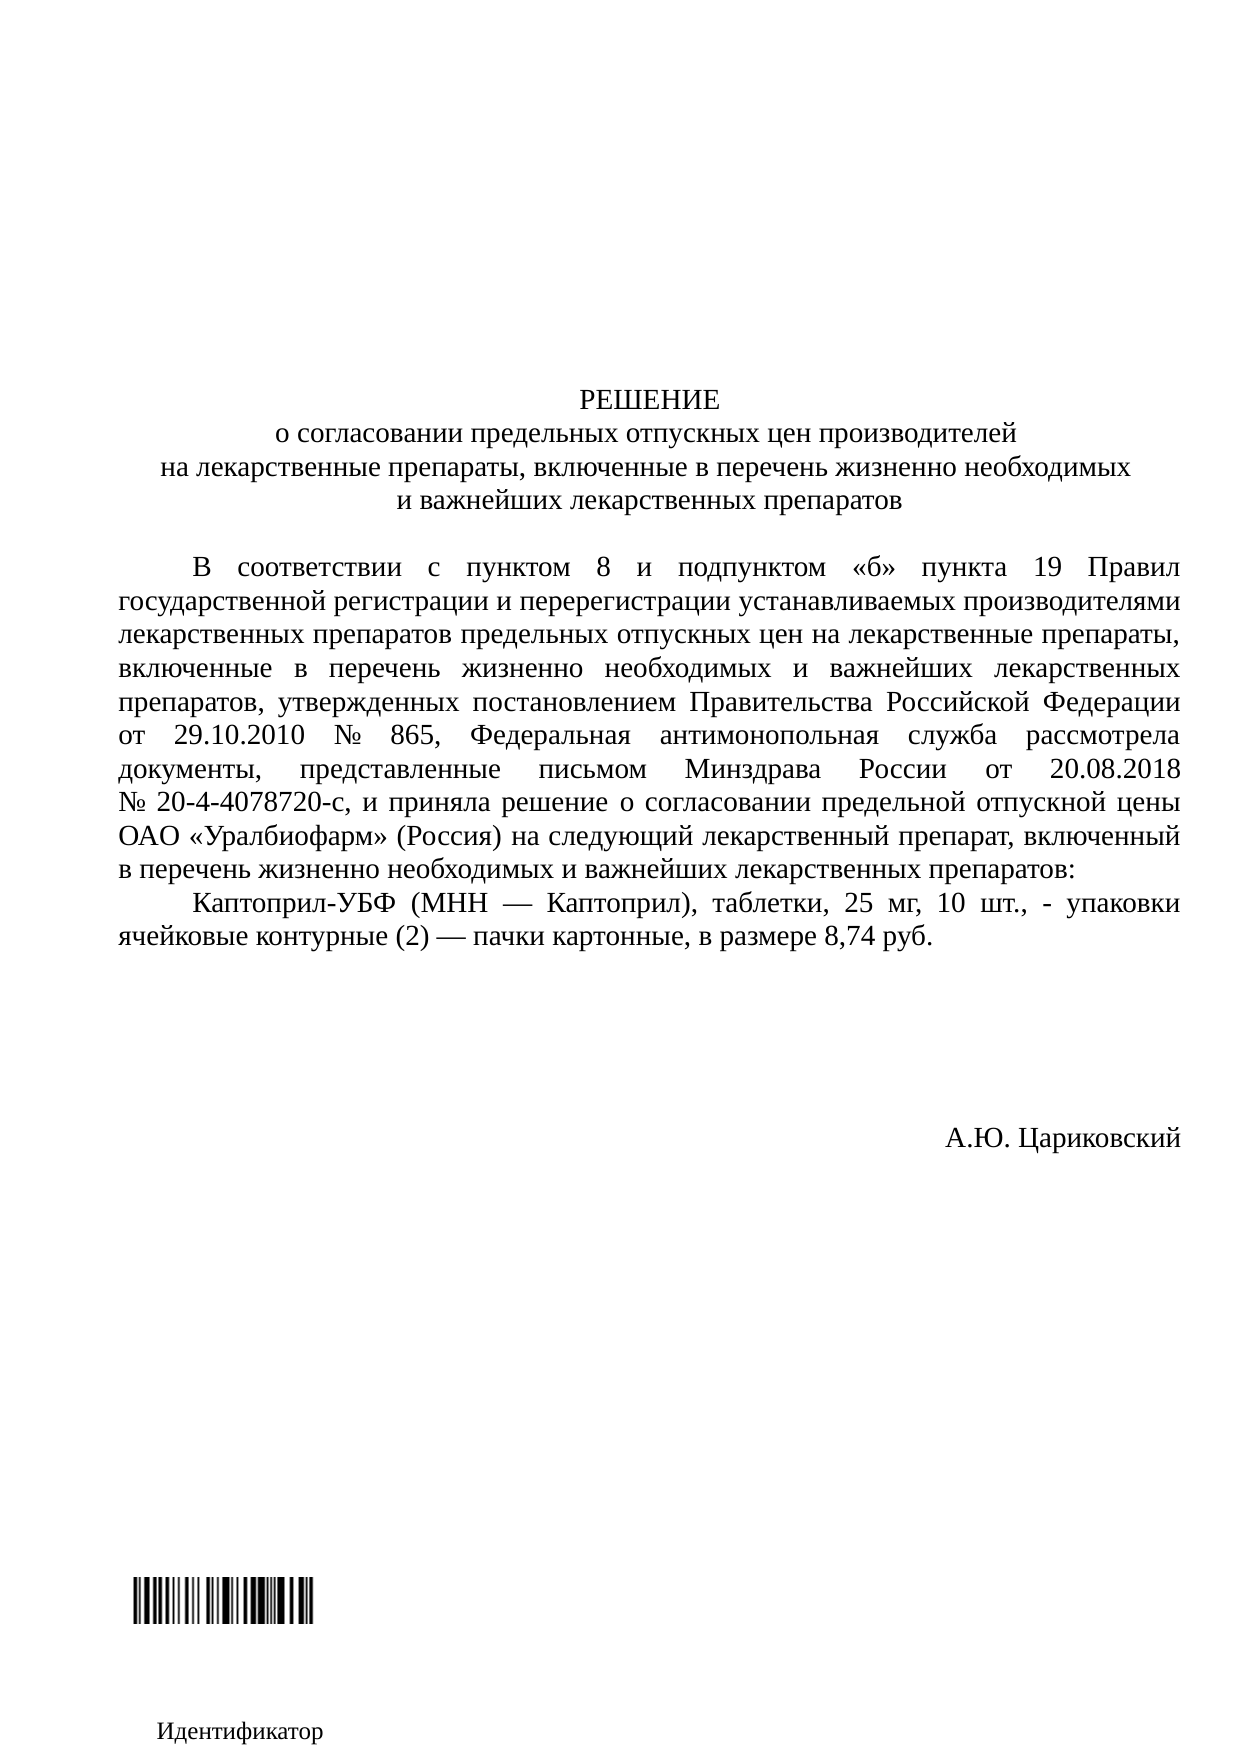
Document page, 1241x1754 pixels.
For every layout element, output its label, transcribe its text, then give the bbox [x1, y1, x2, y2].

text на лекарственные препараты, включенные в перечень жизненно необходимых [118, 449, 1181, 482]
text В соответствии с пунктом 8 и подпунктом «б» пункта 19 Правил государственной регистрации и перерегистрации устанавливаемых производителями лекарственных препаратов предельных отпускных цен на лекарственные препараты, включенные в перечень жизненно необходимых и важнейших лекарственных препаратов, утвержденных постановлением Правительства Российской Федерации от 29.10.2010 № 865, Федеральная антимонопольная служба рассмотрела документы, представленные письмом Минздрава России от 20.08.2018 № 20-4-4078720-с, и приняла решение о согласовании предельной отпускной цены ОАО «Уралбиофарм» (Россия) на следующий лекарственный препарат, включенный в перечень жизненно необходимых и важнейших лекарственных препаратов: [118, 549, 1181, 885]
text и важнейших лекарственных препаратов [118, 482, 1181, 516]
text РЕШЕНИЕ [118, 382, 1181, 415]
text А.Ю. Цариковский [118, 1120, 1181, 1153]
text о согласовании предельных отпускных цен производителей [118, 415, 1181, 449]
text Каптоприл-УБФ (МНН — Каптоприл), таблетки, 25 мг, 10 шт., - упаковки ячейковые контурные (2) — пачки картонные, в размере 8,74 руб. [118, 885, 1181, 952]
picture [118, 1577, 331, 1624]
